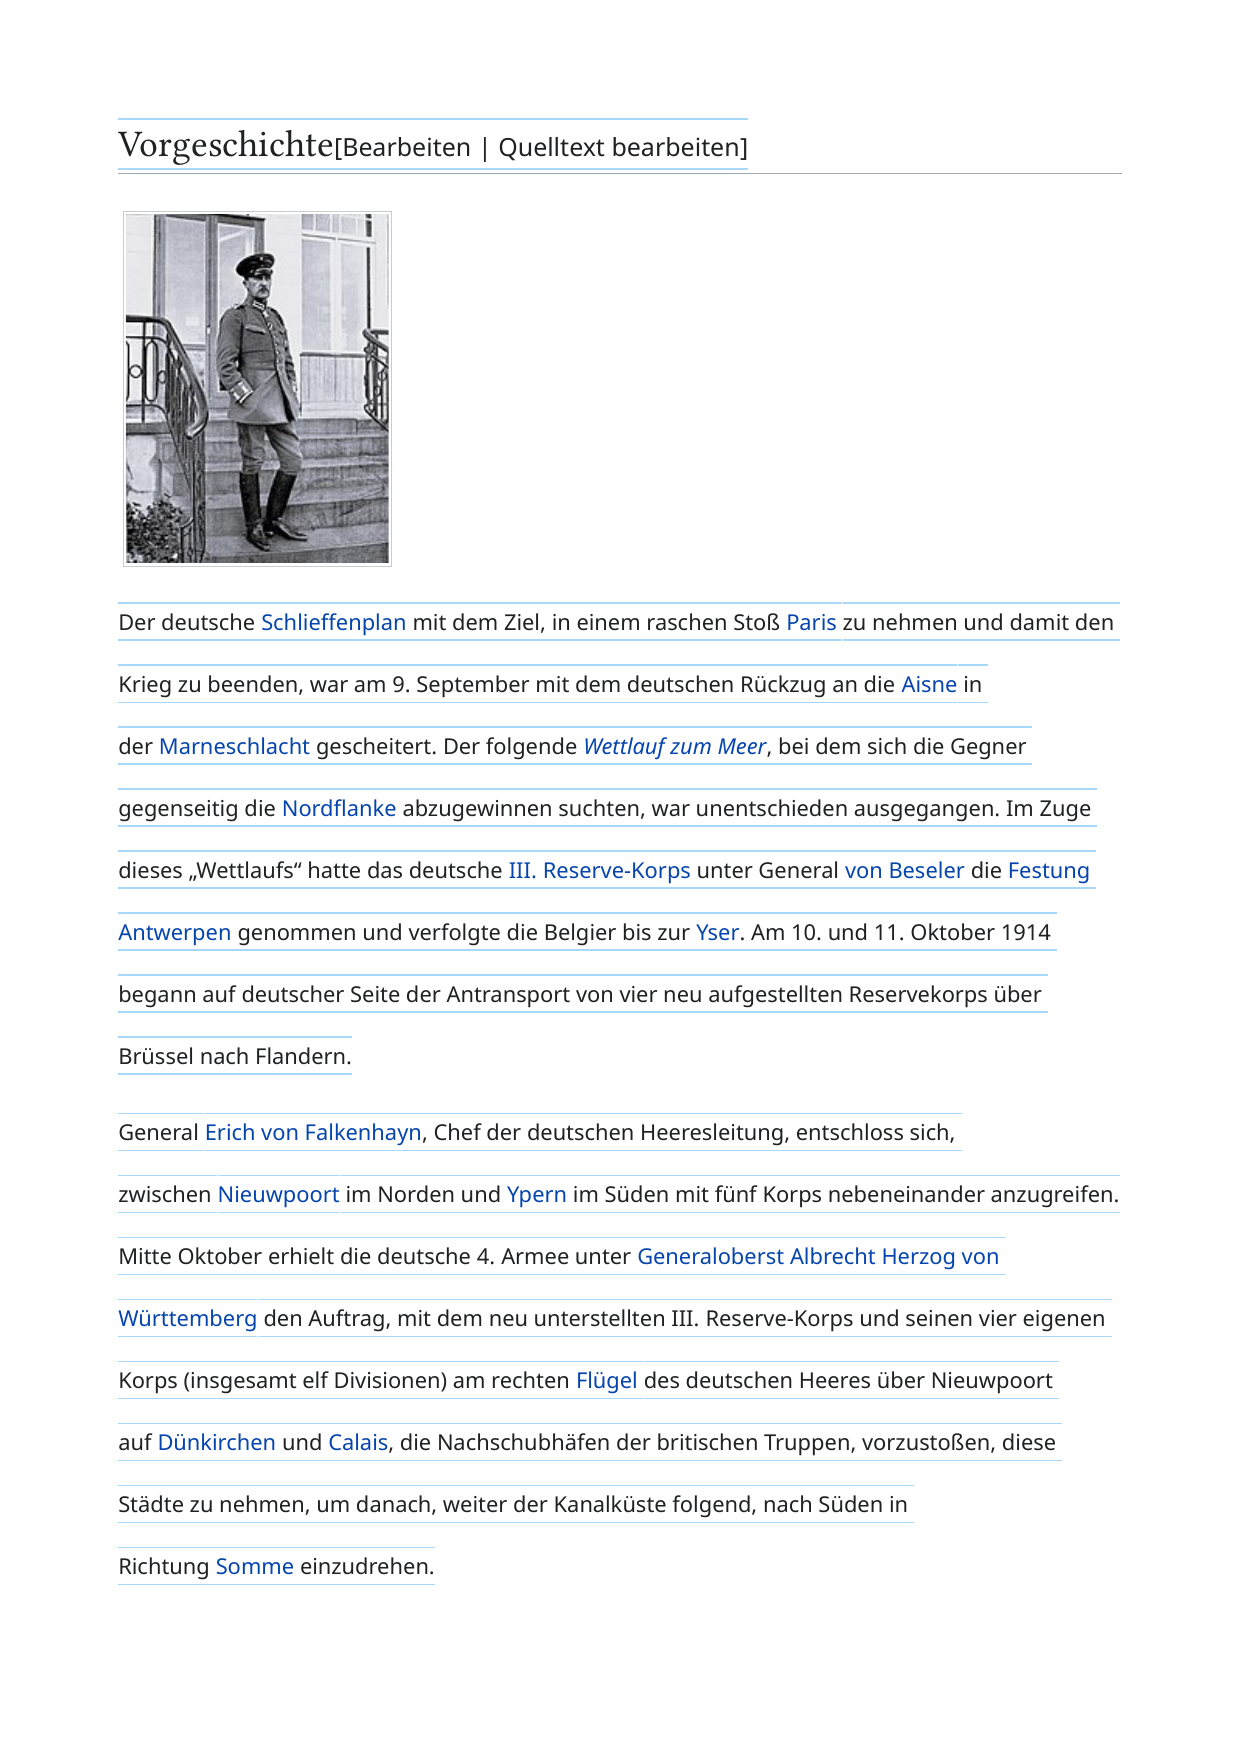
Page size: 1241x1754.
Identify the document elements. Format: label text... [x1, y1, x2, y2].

text General Erich von Falkenhayn, Chef der deutschen Heeresleitung, entschloss sich, zwischen Nieuwpoort im Norden und Ypern im Süden mit fünf Korps nebeneinander anzugreifen. Mitte Oktober erhielt die deutsche 4. Armee unter Generaloberst Albrecht Herzog von Württemberg den Auftrag, mit dem neu unterstellten III. Reserve-Korps und seinen vier eigenen Korps (insgesamt elf Divisionen) am rechten Flügel des deutschen Heeres über Nieuwpoort auf Dünkirchen und Calais, die Nachschubhäfen der britischen Truppen, vorzustoßen, diese Städte zu nehmen, um danach, weiter der Kanalküste folgend, nach Süden in Richtung Somme einzudrehen. [118, 1113, 1122, 1585]
text Der deutsche Schlieffenplan mit dem Ziel, in einem raschen Stoß Paris zu nehmen und damit den Krieg zu beenden, war am 9. September mit dem deutschen Rückzug an die Aisne in der Marneschlacht gescheitert. Der folgende Wettlauf zum Meer, bei dem sich die Gegner gegenseitig die Nordflanke abzugewinnen suchten, war unentschieden ausgegangen. Im Zuge dieses „Wettlaufs“ hatte das deutsche III. Reserve-Korps unter General von Beseler die Festung Antwerpen genommen und verfolgte die Belgier bis zur Yser. Am 10. und 11. Oktober 1914 begann auf deutscher Seite der Antransport von vier neu aufgestellten Reservekorps über Brüssel nach Flandern. [118, 602, 1122, 1075]
subtitle Vorgeschichte[Bearbeiten | Quelltext bearbeiten] [118, 118, 1122, 173]
picture [125, 214, 389, 563]
